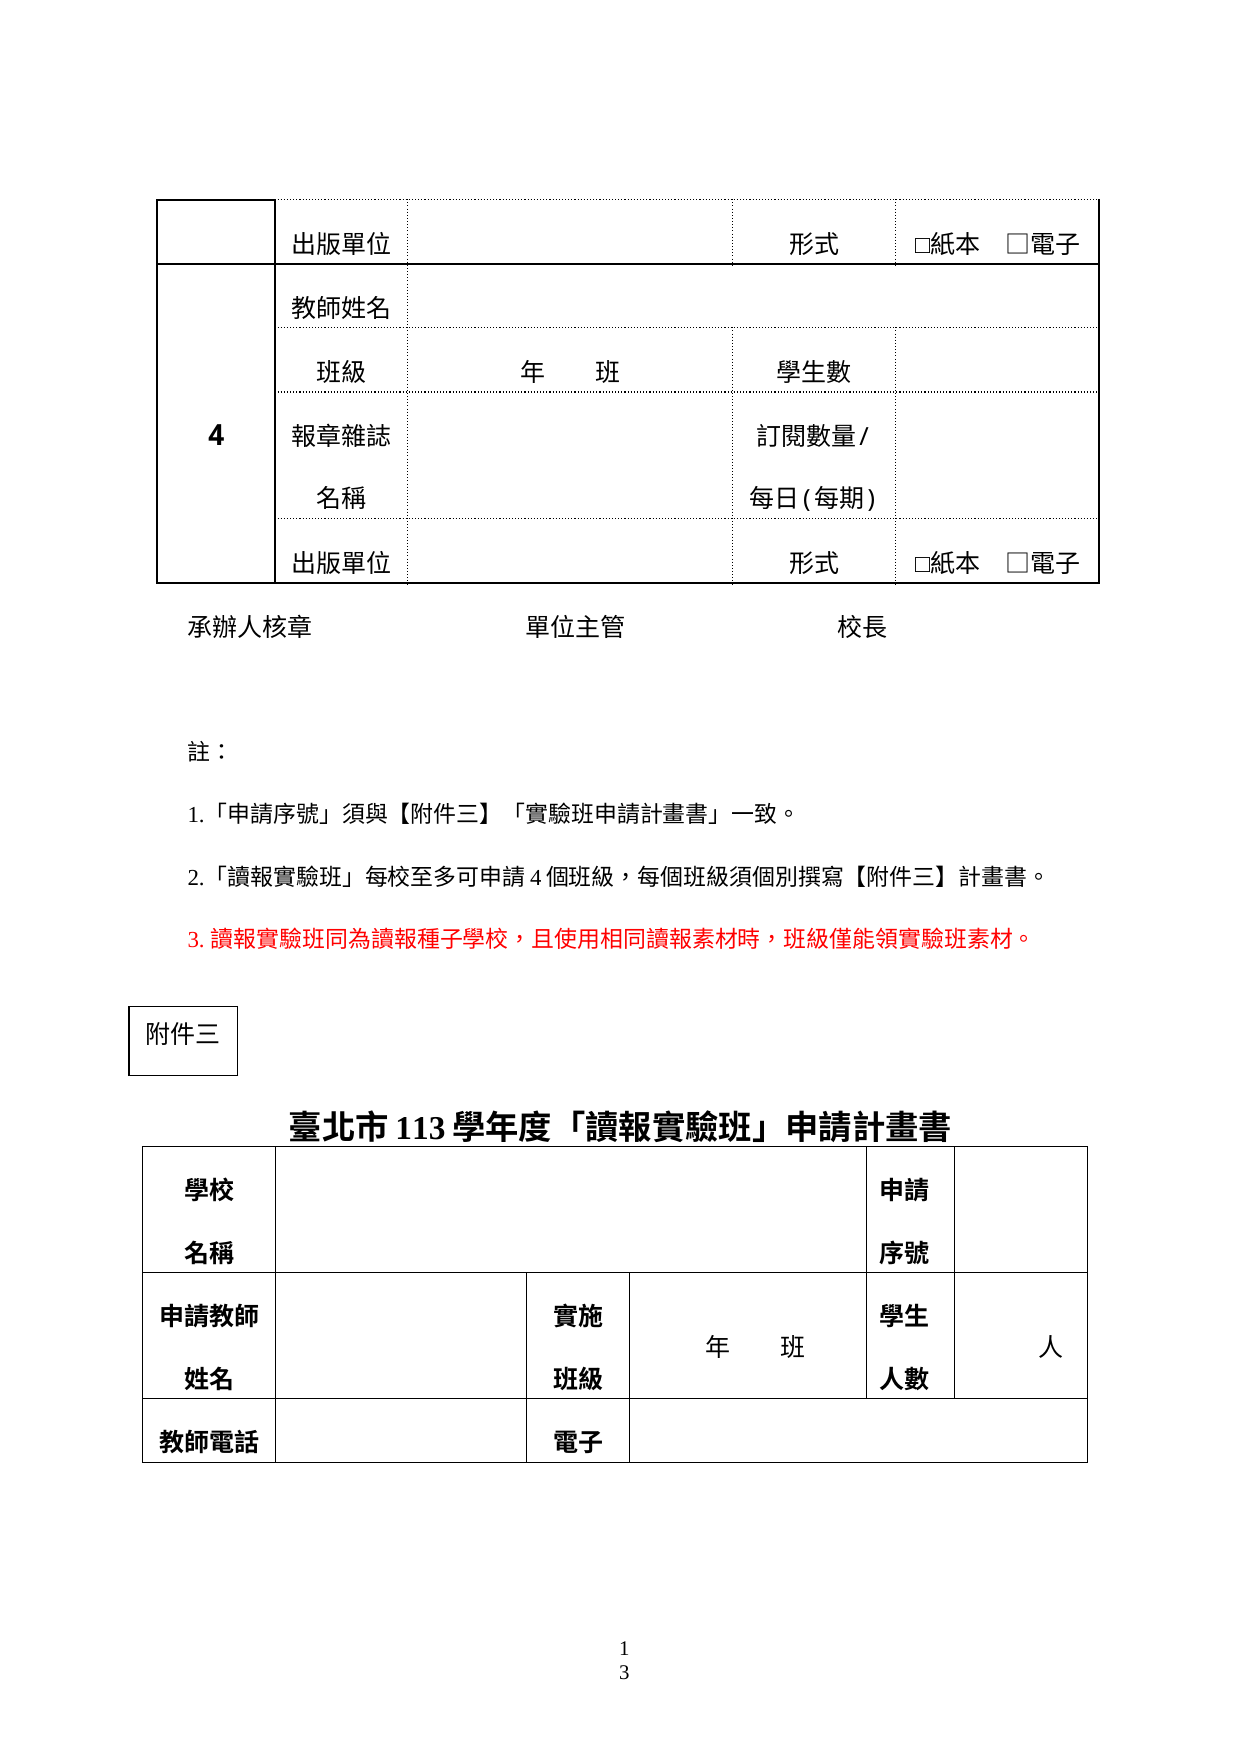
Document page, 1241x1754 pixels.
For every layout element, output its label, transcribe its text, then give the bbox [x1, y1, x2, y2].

table_cell □紙本 □電子 [895, 199, 1098, 263]
table_header 學校 名稱 [143, 1147, 275, 1272]
text 註： [187, 708, 1053, 771]
table_cell □紙本 □電子 [895, 518, 1098, 582]
table_cell [158, 201, 274, 263]
table_header [955, 1147, 1087, 1272]
text 附件三 [145, 1015, 222, 1051]
table_cell [408, 518, 733, 582]
table_cell 形式 [733, 199, 895, 263]
table_cell 申請教師 姓名 [143, 1273, 275, 1398]
table_cell [276, 1399, 526, 1462]
text 3. 讀報實驗班同為讀報種子學校，且使用相同讀報素材時，班級僅能領實驗班素材。 [187, 896, 1053, 958]
table_cell [276, 1273, 526, 1398]
table_cell 出版單位 [276, 199, 408, 263]
table_cell 實施 班級 [527, 1273, 629, 1398]
table_cell 教師電話 [143, 1399, 275, 1462]
table_cell [408, 265, 1098, 327]
text 1.「申請序號」須與【附件三】「實驗班申請計畫書」一致。 2.「讀報實驗班」每校至多可申請4個班級，每個班級須個別撰寫【附件三】計畫書。 [187, 771, 1053, 896]
table_cell 班級 [276, 327, 408, 391]
table_cell [408, 391, 733, 518]
table_cell [630, 1399, 1087, 1462]
table_cell 出版單位 [276, 518, 408, 582]
table_cell 學生 人數 [867, 1273, 954, 1398]
table_cell 電子 [527, 1399, 629, 1462]
table_header 申請 序號 [867, 1147, 954, 1272]
table_header [276, 1147, 866, 1272]
table_cell [895, 391, 1098, 518]
table_cell 年 班 [630, 1273, 866, 1398]
text 承辦人核章 單位主管 校長 [187, 584, 1053, 646]
table_cell [895, 327, 1098, 391]
table_cell 訂閱數量/ 每日(每期) [733, 391, 895, 518]
table_cell 形式 [733, 518, 895, 582]
table_cell 年 班 [408, 327, 733, 391]
table_cell 報章雜誌 名稱 [276, 391, 408, 518]
text 臺北市113學年度「讀報實驗班」申請計畫書 [187, 1083, 1053, 1146]
table_cell 教師姓名 [276, 265, 408, 327]
table_cell 4 [158, 265, 274, 582]
table_cell 學生數 [733, 327, 895, 391]
table_cell 人 [955, 1273, 1087, 1398]
table_cell [408, 199, 733, 263]
